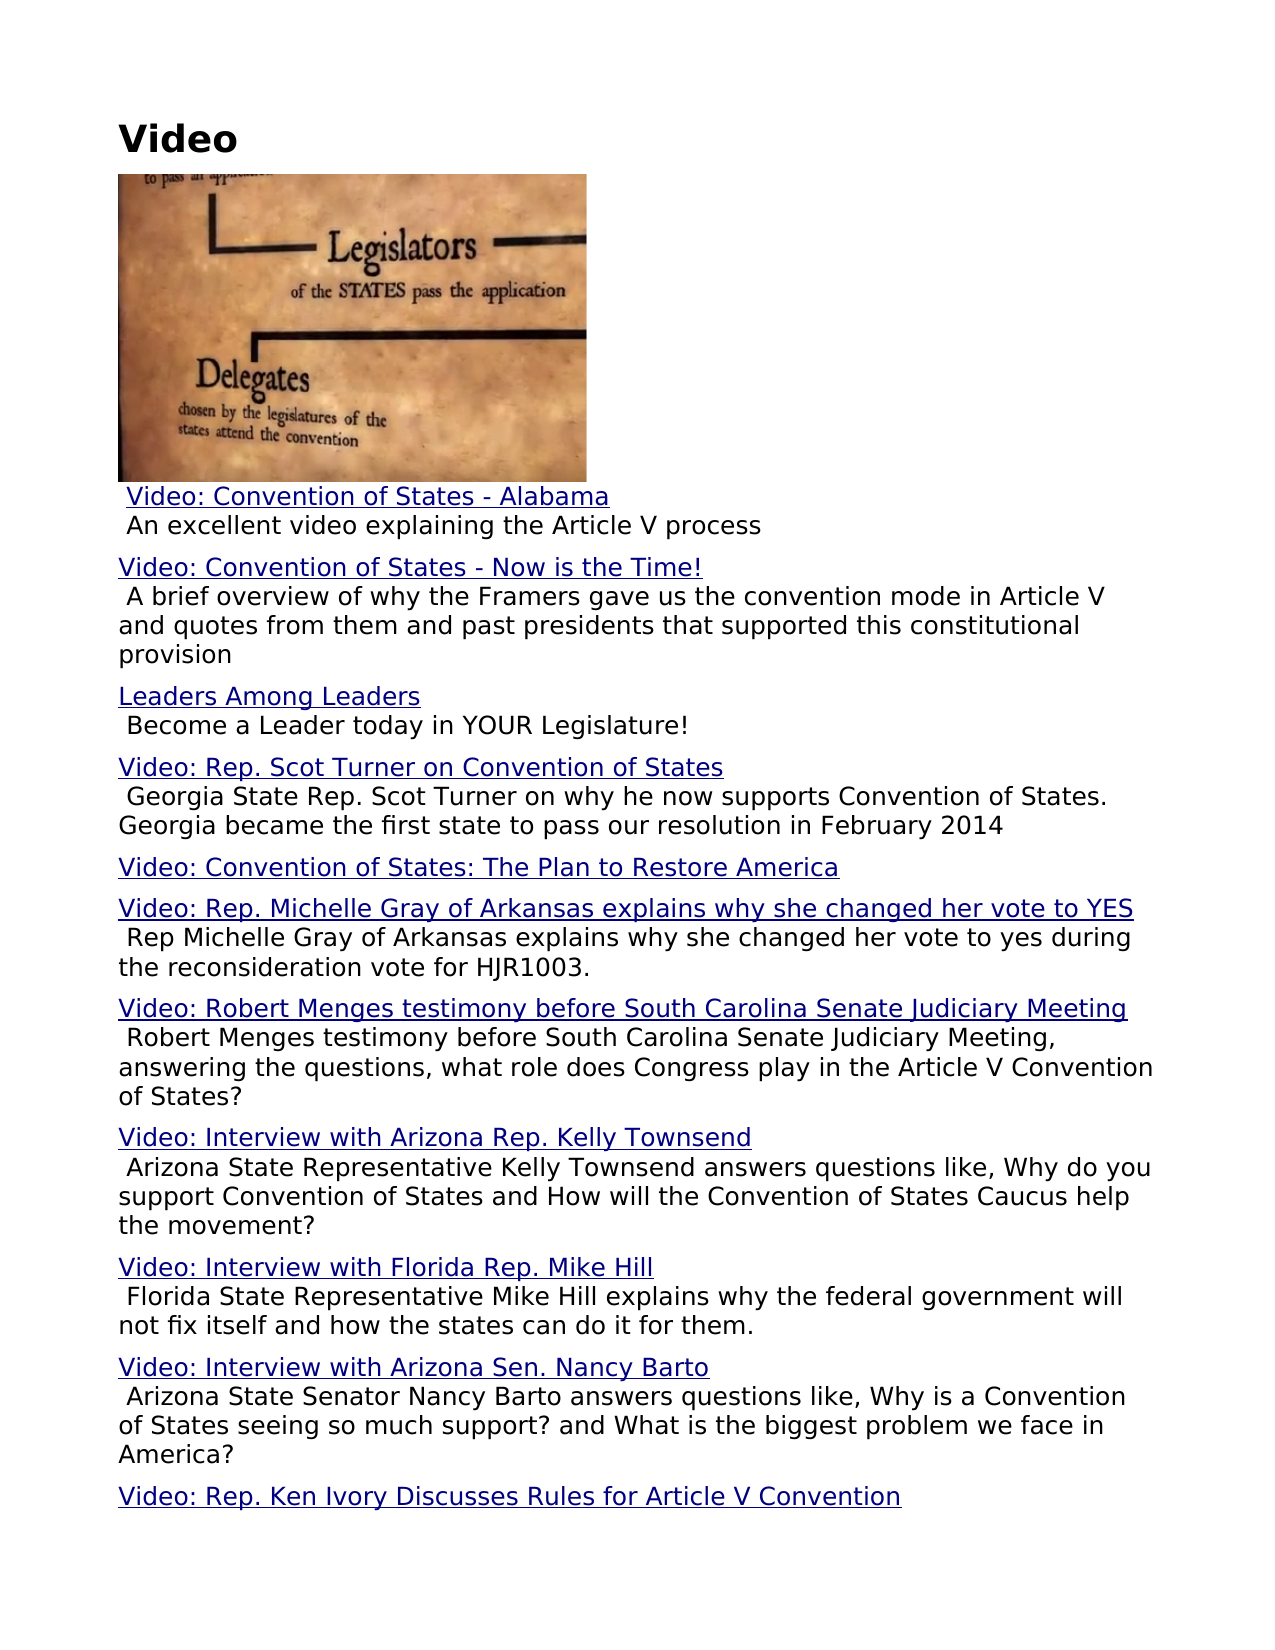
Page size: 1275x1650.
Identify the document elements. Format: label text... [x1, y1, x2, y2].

text Leaders Among Leaders Become a Leader today in YOUR Legislature! [118, 682, 1157, 740]
text Video: Interview with Arizona Sen. Nancy Barto Arizona State Senator Nancy Barto answers questions like, Why is a Convention of States seeing so much support? and What is the biggest problem we face in America? [118, 1353, 1157, 1469]
text Video: Interview with Florida Rep. Mike Hill Florida State Representative Mike Hill explains why the federal government will not fix itself and how the states can do it for them. [118, 1253, 1157, 1340]
text Video: Rep. Michelle Gray of Arkansas explains why she changed her vote to YES Rep Michelle Gray of Arkansas explains why she changed her vote to yes during the reconsideration vote for HJR1003. [118, 894, 1157, 982]
text Video: Interview with Arizona Rep. Kelly Townsend Arizona State Representative Kelly Townsend answers questions like, Why do you support Convention of States and How will the Convention of States Caucus help the movement? [118, 1123, 1157, 1240]
text Video: Rep. Scot Turner on Convention of States Georgia State Rep. Scot Turner on why he now supports Convention of States. Georgia became the first state to pass our resolution in February 2014 [118, 753, 1157, 840]
text Video: Robert Menges testimony before South Carolina Senate Judiciary Meeting Robert Menges testimony before South Carolina Senate Judiciary Meeting, answering the questions, what role does Congress play in the Article V Convention of States? [118, 994, 1157, 1111]
text Video: Convention of States: The Plan to Restore America [118, 853, 1157, 882]
text Video: Convention of States - Alabama An excellent video explaining the Article V process [118, 174, 1157, 540]
subtitle Video [118, 118, 1157, 162]
text Video: Convention of States - Now is the Time! A brief overview of why the Framers gave us the convention mode in Article V and quotes from them and past presidents that supported this constitutional provision [118, 553, 1157, 669]
picture [118, 174, 587, 482]
text Video: Rep. Ken Ivory Discusses Rules for Article V Convention [118, 1482, 1157, 1511]
